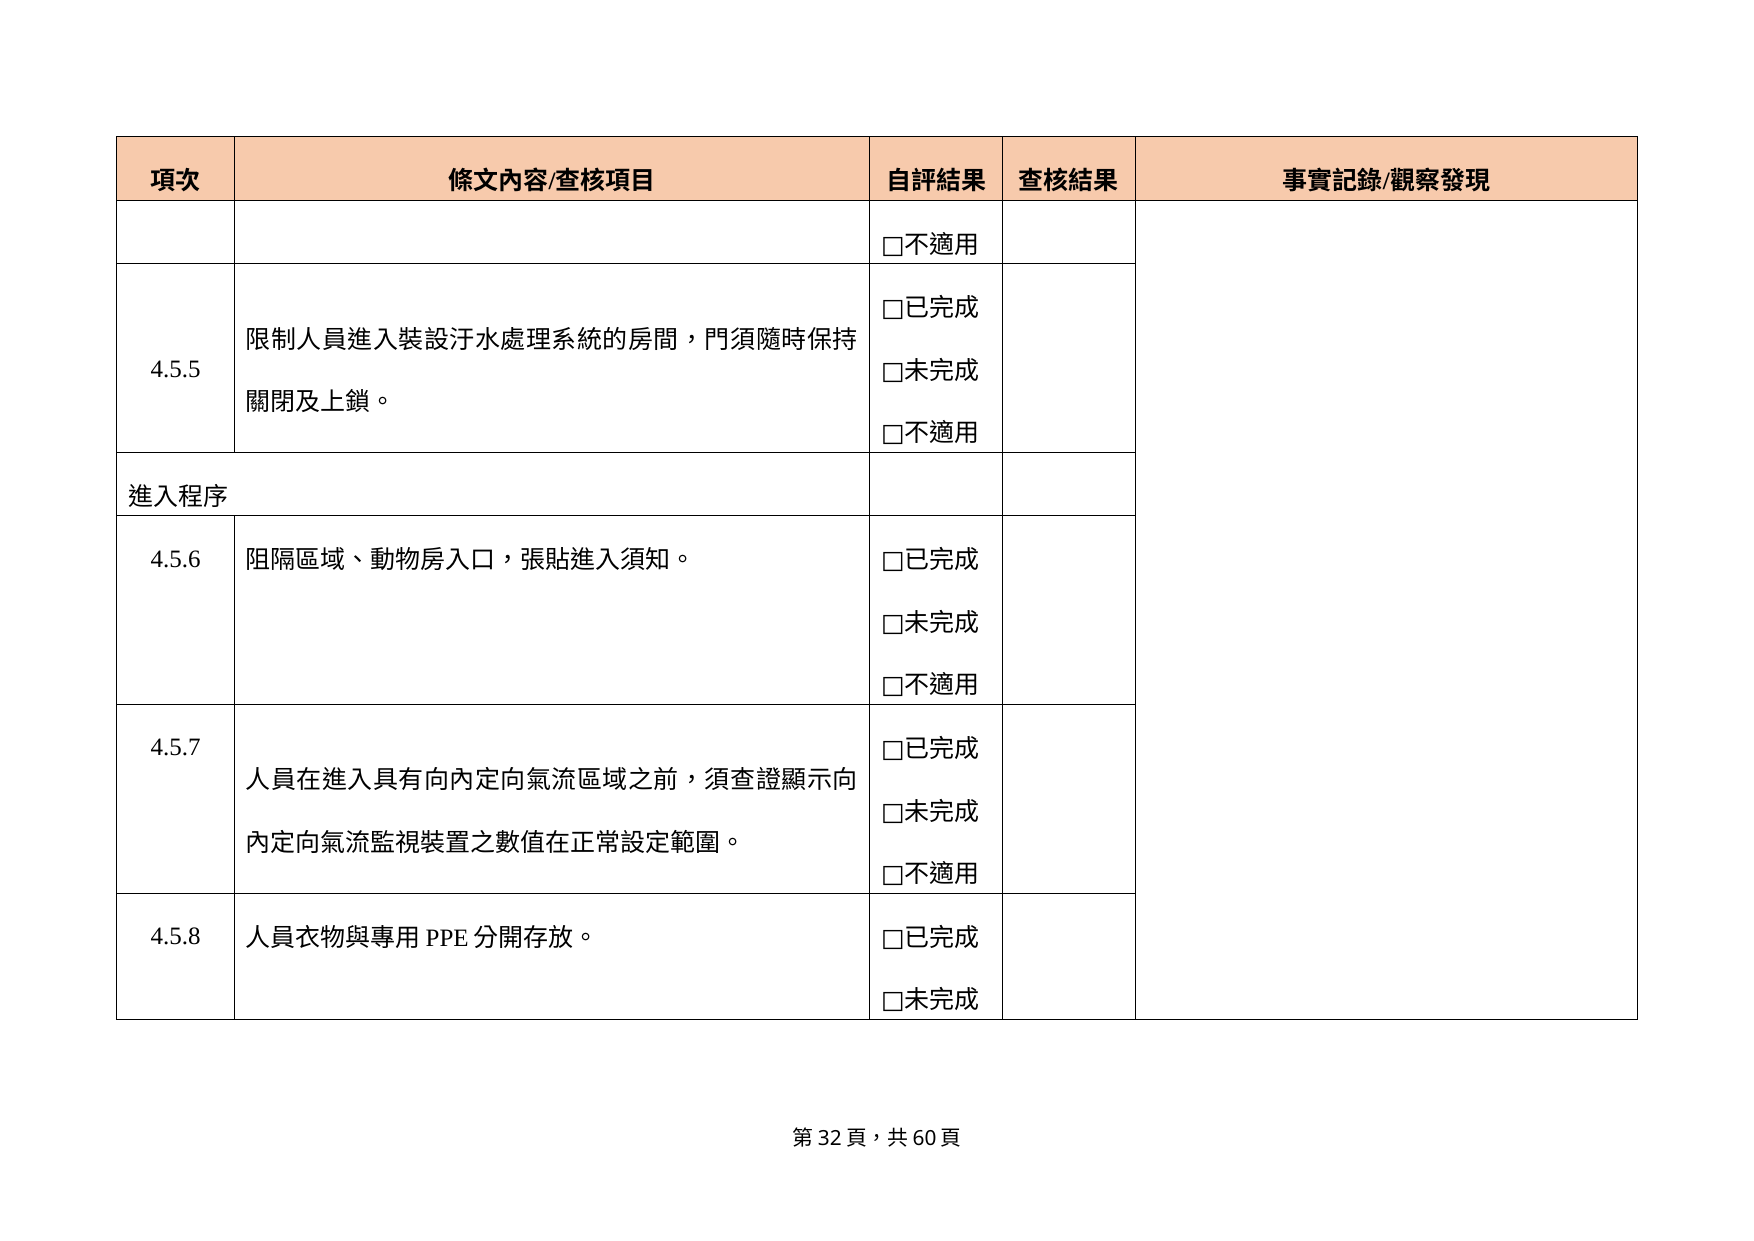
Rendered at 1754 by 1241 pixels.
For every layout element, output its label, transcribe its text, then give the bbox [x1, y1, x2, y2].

table_cell □已完成 □未完成 □不適用 [870, 516, 1002, 704]
table_cell [1136, 201, 1637, 1018]
table_cell 阻隔區域、動物房入口，張貼進入須知。 [235, 516, 869, 704]
table_cell [235, 201, 869, 263]
table_cell [117, 201, 234, 263]
table_cell 進入程序 [117, 453, 869, 515]
table_cell 人員衣物與專用PPE分開存放。 [235, 894, 869, 1018]
table_cell □不適用 [870, 201, 1002, 263]
table_cell 人員在進入具有向內定向氣流區域之前，須查證顯示向內定向氣流監視裝置之數值在正常設定範圍。 [235, 705, 869, 892]
table_cell □已完成 □未完成 [870, 894, 1002, 1018]
table_cell □已完成 □未完成 □不適用 [870, 264, 1002, 452]
table_cell [1003, 894, 1135, 1018]
table_cell [1003, 453, 1135, 515]
table_cell [1003, 516, 1135, 704]
table_cell [1003, 201, 1135, 263]
table_cell 限制人員進入裝設汙水處理系統的房間，門須隨時保持關閉及上鎖。 [235, 264, 869, 452]
table_header 項次 [117, 137, 234, 200]
table_cell □已完成 □未完成 □不適用 [870, 705, 1002, 892]
table_cell 4.5.5 [117, 264, 234, 452]
table_header 條文內容/查核項目 [235, 137, 869, 200]
table_header 事實記錄/觀察發現 [1136, 137, 1637, 200]
table_cell [1003, 264, 1135, 452]
table_cell 4.5.8 [117, 894, 234, 1018]
table_header 查核結果 [1003, 137, 1135, 200]
table_cell 4.5.6 [117, 516, 234, 704]
table_cell 4.5.7 [117, 705, 234, 892]
table_header 自評結果 [870, 137, 1002, 200]
table_cell [1003, 705, 1135, 892]
table_cell [870, 453, 1002, 515]
